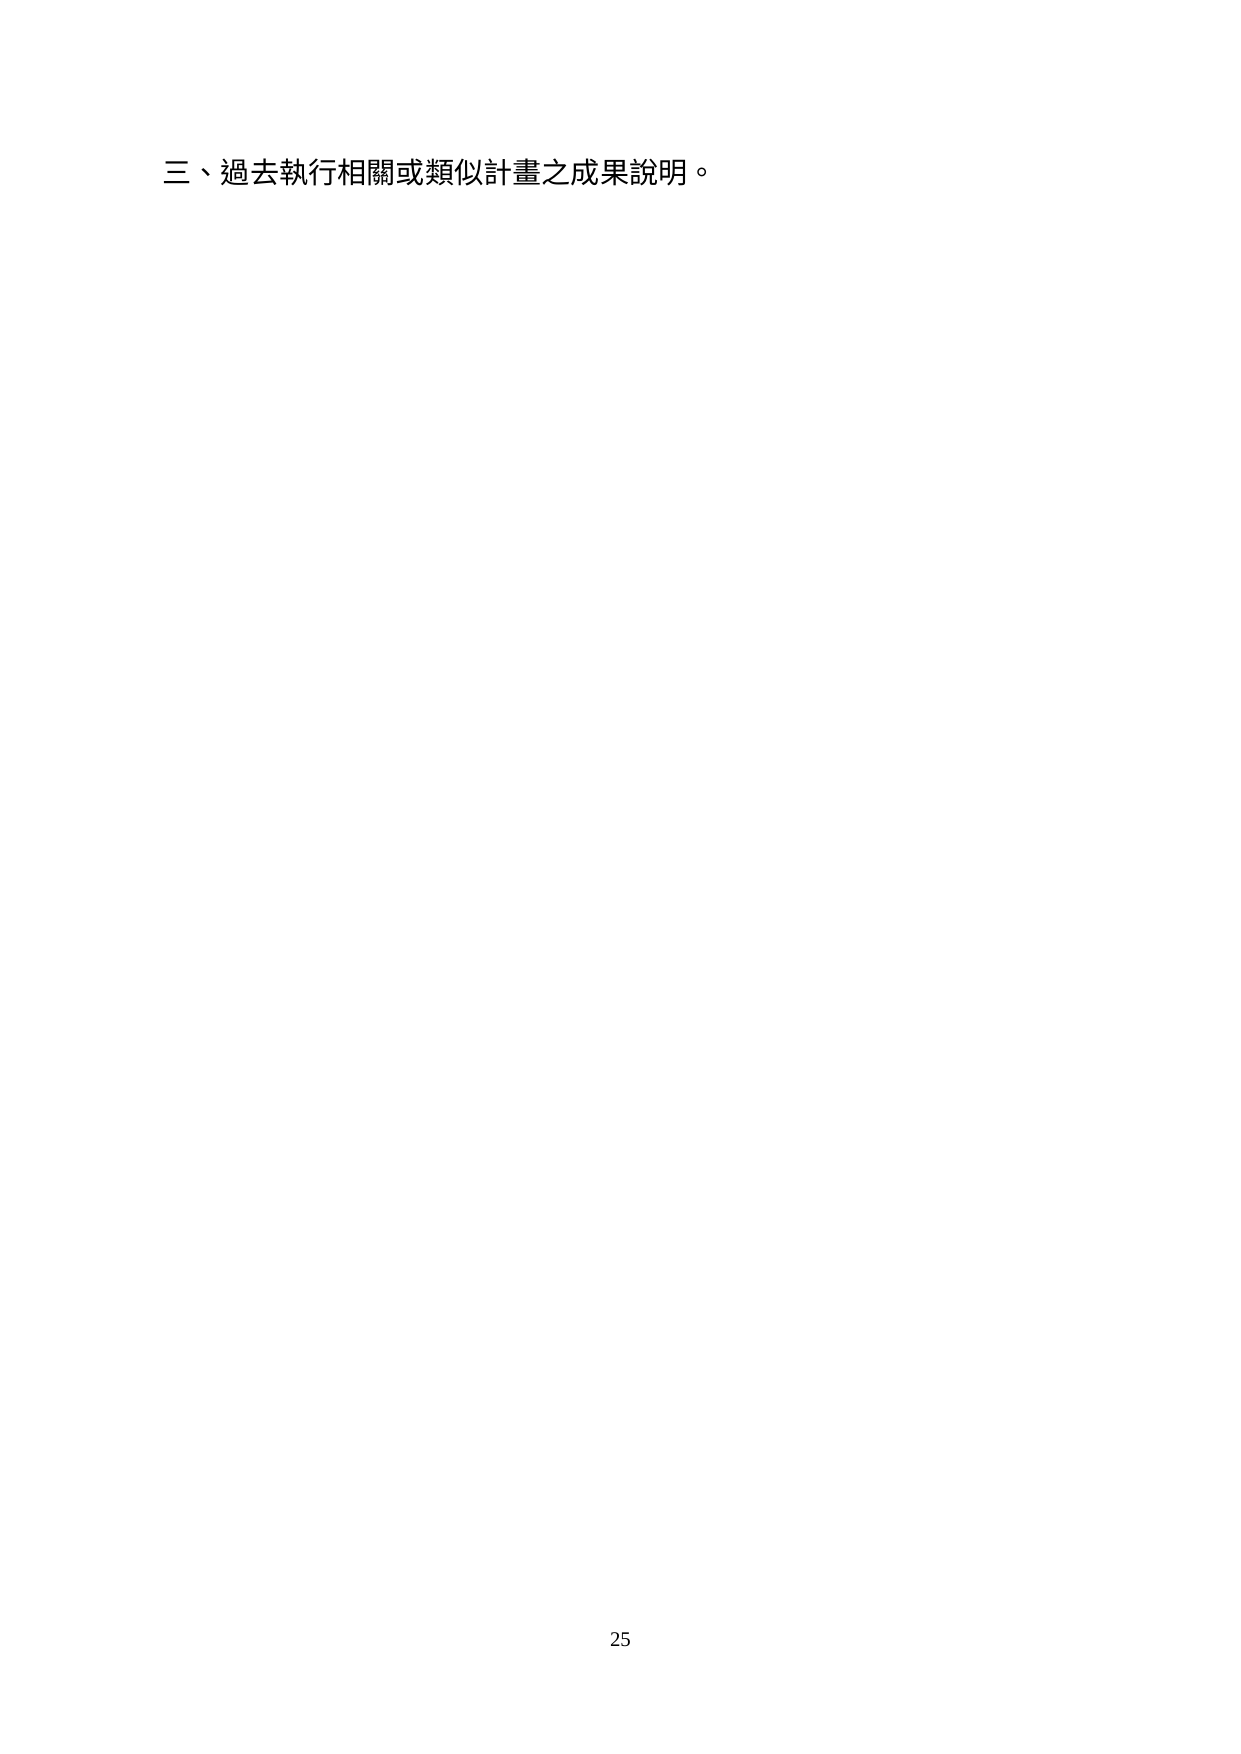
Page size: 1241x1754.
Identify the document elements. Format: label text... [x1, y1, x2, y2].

text 三、過去執行相關或類似計畫之成果說明。 [120, 150, 1120, 192]
